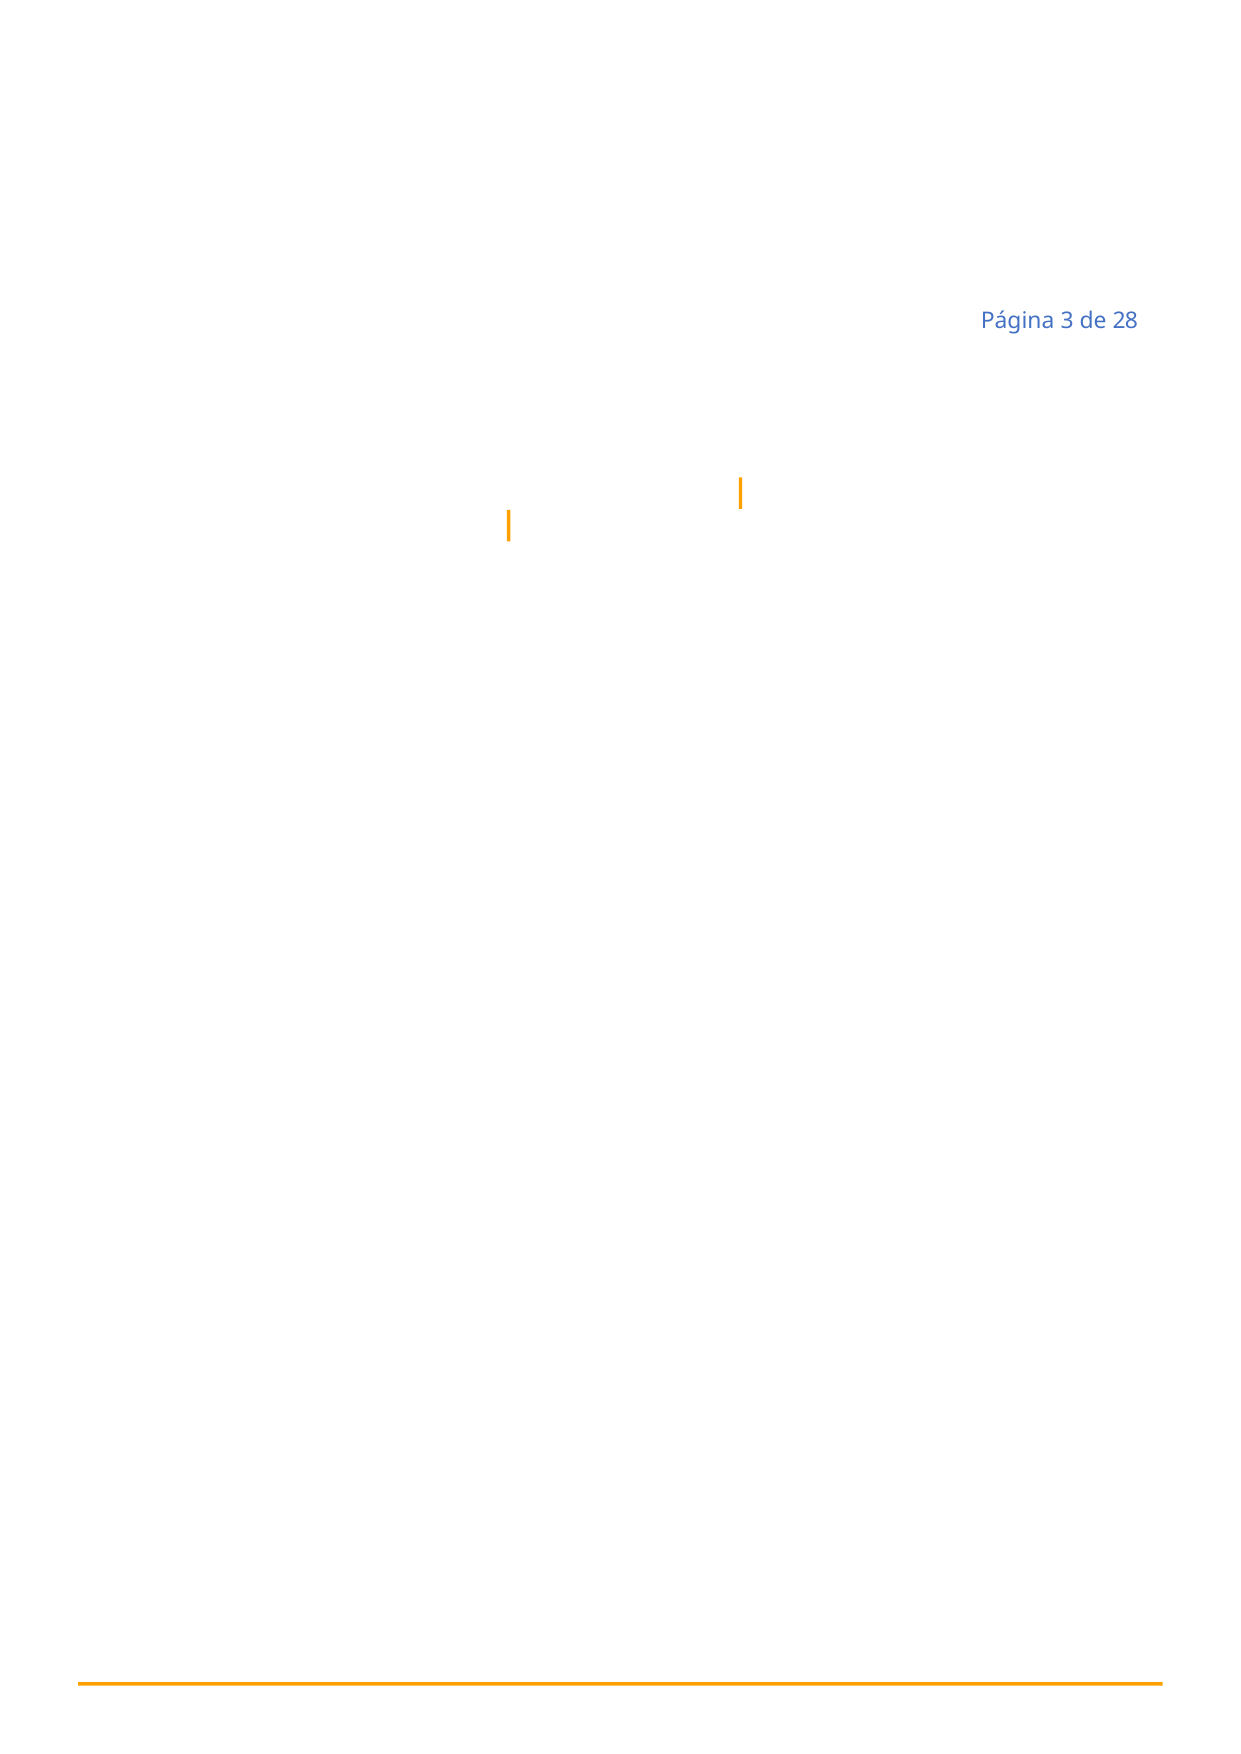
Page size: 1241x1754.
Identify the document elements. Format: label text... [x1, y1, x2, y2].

text Página 3 de 28 [88, 304, 1138, 335]
picture [364, 1722, 985, 1744]
